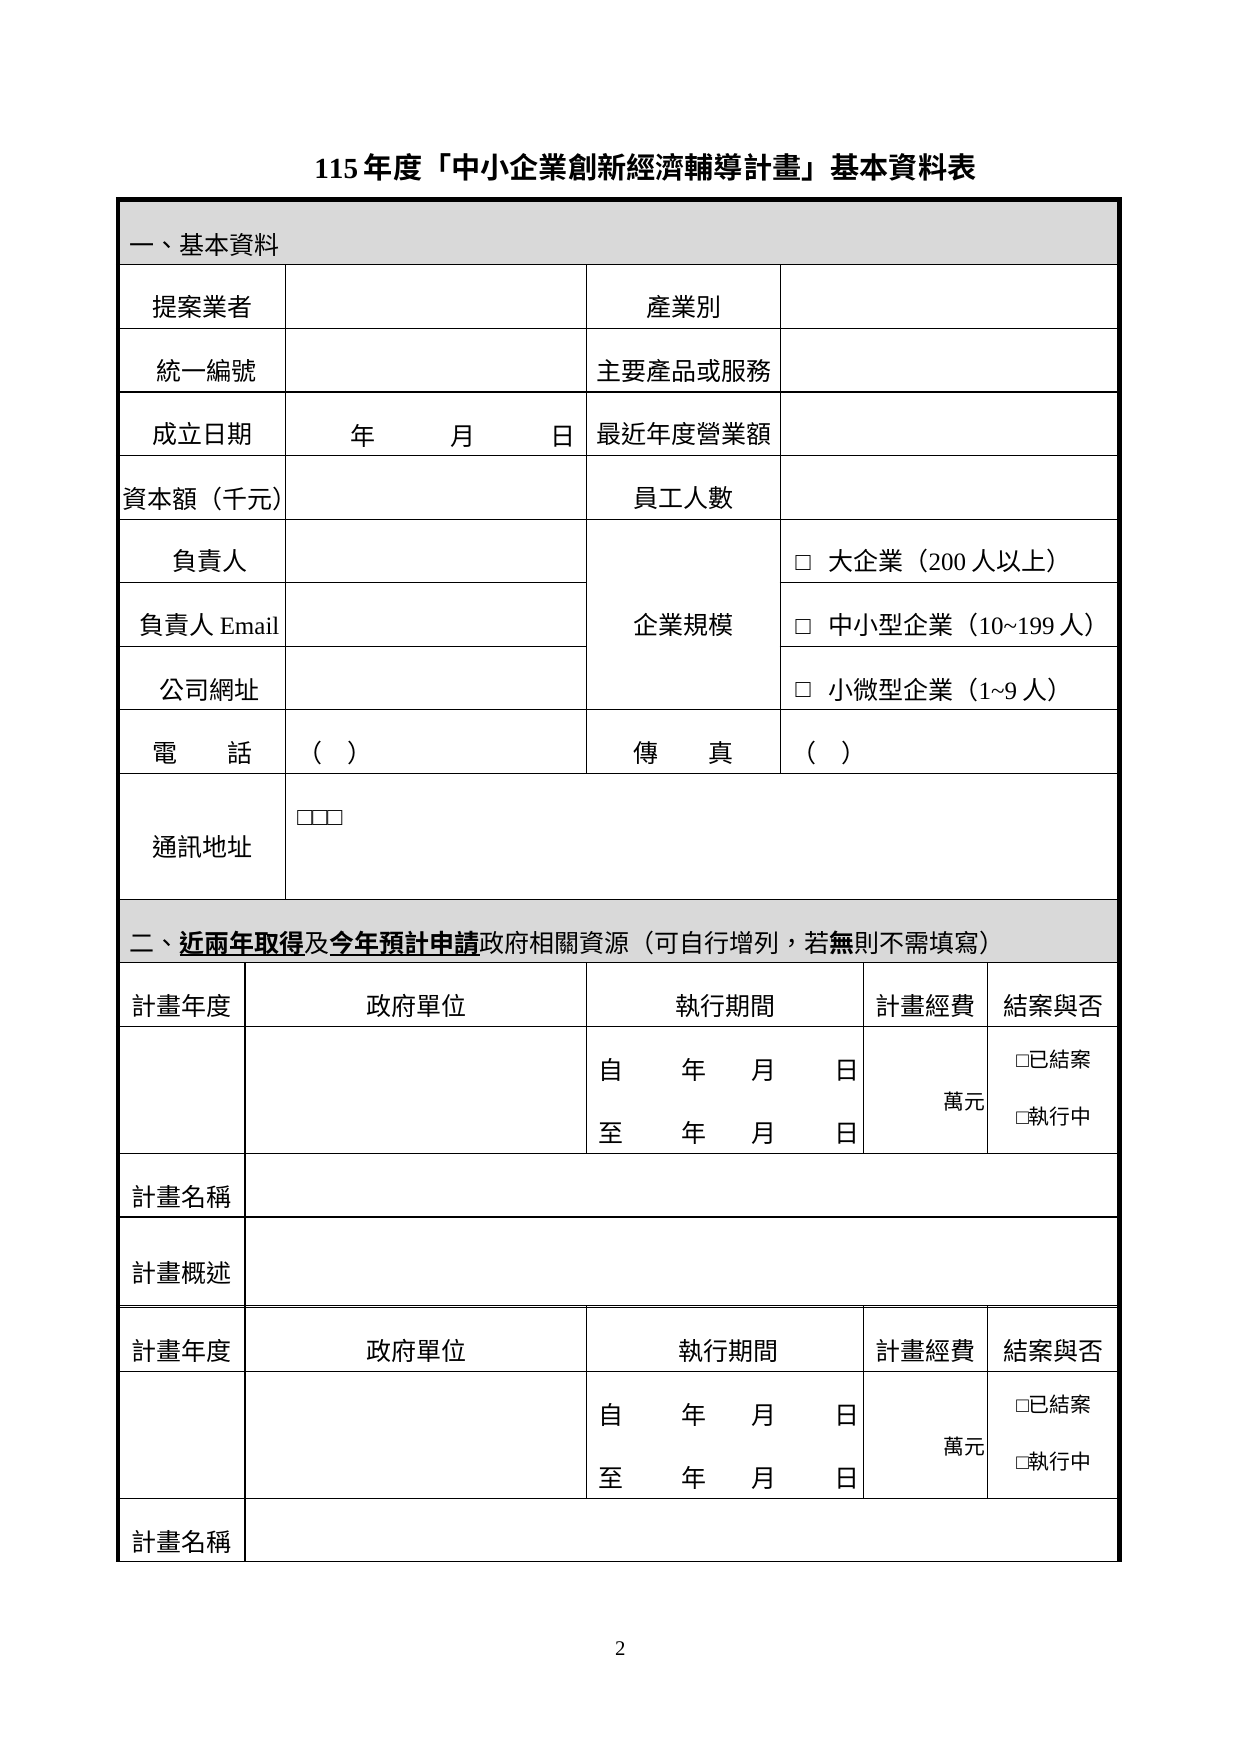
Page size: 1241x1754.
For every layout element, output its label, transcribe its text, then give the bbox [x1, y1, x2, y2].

table_cell 月 [710, 1434, 780, 1498]
table_cell 通訊地址 [120, 774, 285, 899]
text 115年度「中小企業創新經濟輔導計畫」基本資料表 [168, 145, 1122, 187]
table_cell 公司網址 [120, 647, 285, 709]
table_cell 年 [634, 1372, 710, 1434]
table_cell （ ） [286, 710, 586, 773]
table_cell 計畫經費 [864, 963, 987, 1026]
table_cell [781, 329, 1117, 391]
table_cell 執行期間 [587, 963, 863, 1026]
table_cell [246, 1027, 586, 1153]
table_cell 日 [780, 1027, 863, 1089]
table_cell 負責人 [120, 520, 285, 582]
table_cell [781, 456, 1117, 518]
table_cell □ [781, 583, 825, 646]
table_cell 月 [710, 1372, 780, 1434]
table_cell 日 [486, 393, 586, 455]
table_cell 結案與否 [988, 1308, 1117, 1371]
table_cell 年 [634, 1434, 710, 1498]
table_cell □□□ [286, 774, 1117, 899]
table_cell 中小型企業（10~199人） [825, 583, 1117, 646]
table_cell 計畫名稱 [120, 1154, 244, 1216]
table_cell 日 [780, 1089, 863, 1153]
table_cell 自 [587, 1027, 634, 1089]
table_cell □ [781, 647, 825, 709]
table_cell 統一編號 [120, 329, 285, 391]
table_cell 二、近兩年取得及今年預計申請政府相關資源（可自行增列，若無則不需填寫） [120, 900, 1117, 962]
table_cell 計畫名稱 [120, 1499, 244, 1561]
table_cell 最近年度營業額 [587, 393, 780, 455]
table_cell 小微型企業（1~9人） [825, 647, 1117, 709]
table_cell 萬元 [864, 1027, 987, 1153]
table_cell 結案與否 [988, 963, 1117, 1026]
table_cell 日 [780, 1434, 863, 1498]
table_cell 年 [634, 1089, 710, 1153]
table_cell 產業別 [587, 265, 780, 328]
table_cell 負責人Email [120, 583, 285, 646]
table_cell 員工人數 [587, 456, 780, 518]
table_cell 年 [286, 393, 386, 455]
table_cell □已結案 □執行中 [988, 1372, 1117, 1498]
table_cell 大企業（200人以上） [825, 520, 1117, 582]
table_cell [246, 1499, 1117, 1561]
table_cell 至 [587, 1434, 634, 1498]
table_cell 至 [587, 1089, 634, 1153]
table_cell 月 [386, 393, 486, 455]
table_cell [286, 456, 586, 518]
table_cell 計畫年度 [120, 1308, 244, 1371]
table_header 一、基本資料 [120, 202, 1117, 264]
table_cell 計畫概述 [120, 1218, 244, 1305]
table_cell [120, 1027, 244, 1153]
table_cell 主要產品或服務 [587, 329, 780, 391]
table_cell 萬元 [864, 1372, 987, 1498]
table_cell [781, 393, 1117, 455]
table_cell [286, 647, 586, 709]
table_cell 計畫經費 [864, 1308, 987, 1371]
table_cell 提案業者 [120, 265, 285, 328]
table_cell 年 [634, 1027, 710, 1089]
table_cell 日 [780, 1372, 863, 1434]
table_cell [246, 1372, 586, 1498]
table_cell [286, 329, 586, 391]
table_cell 成立日期 [120, 393, 285, 455]
table_cell 自 [587, 1372, 634, 1434]
table_cell 資本額（千元） [120, 456, 285, 518]
table_cell [246, 1218, 1117, 1305]
table_cell 執行期間 [587, 1308, 863, 1371]
table_cell [286, 265, 586, 328]
table_cell [246, 1154, 1117, 1216]
table_cell 電 話 [120, 710, 285, 773]
table_cell （ ） [781, 710, 1117, 773]
table_cell □ [781, 520, 825, 582]
table_cell □已結案 □執行中 [988, 1027, 1117, 1153]
table_cell 政府單位 [246, 1308, 586, 1371]
table_cell [286, 520, 586, 582]
table_cell 傳 真 [587, 710, 780, 773]
table_cell 企業規模 [587, 520, 780, 709]
table_cell [781, 265, 1117, 328]
table_cell 政府單位 [246, 963, 586, 1026]
table_cell 月 [710, 1089, 780, 1153]
table_cell 月 [710, 1027, 780, 1089]
table_cell [120, 1372, 244, 1498]
table_cell 計畫年度 [120, 963, 244, 1026]
table_cell [286, 583, 586, 646]
